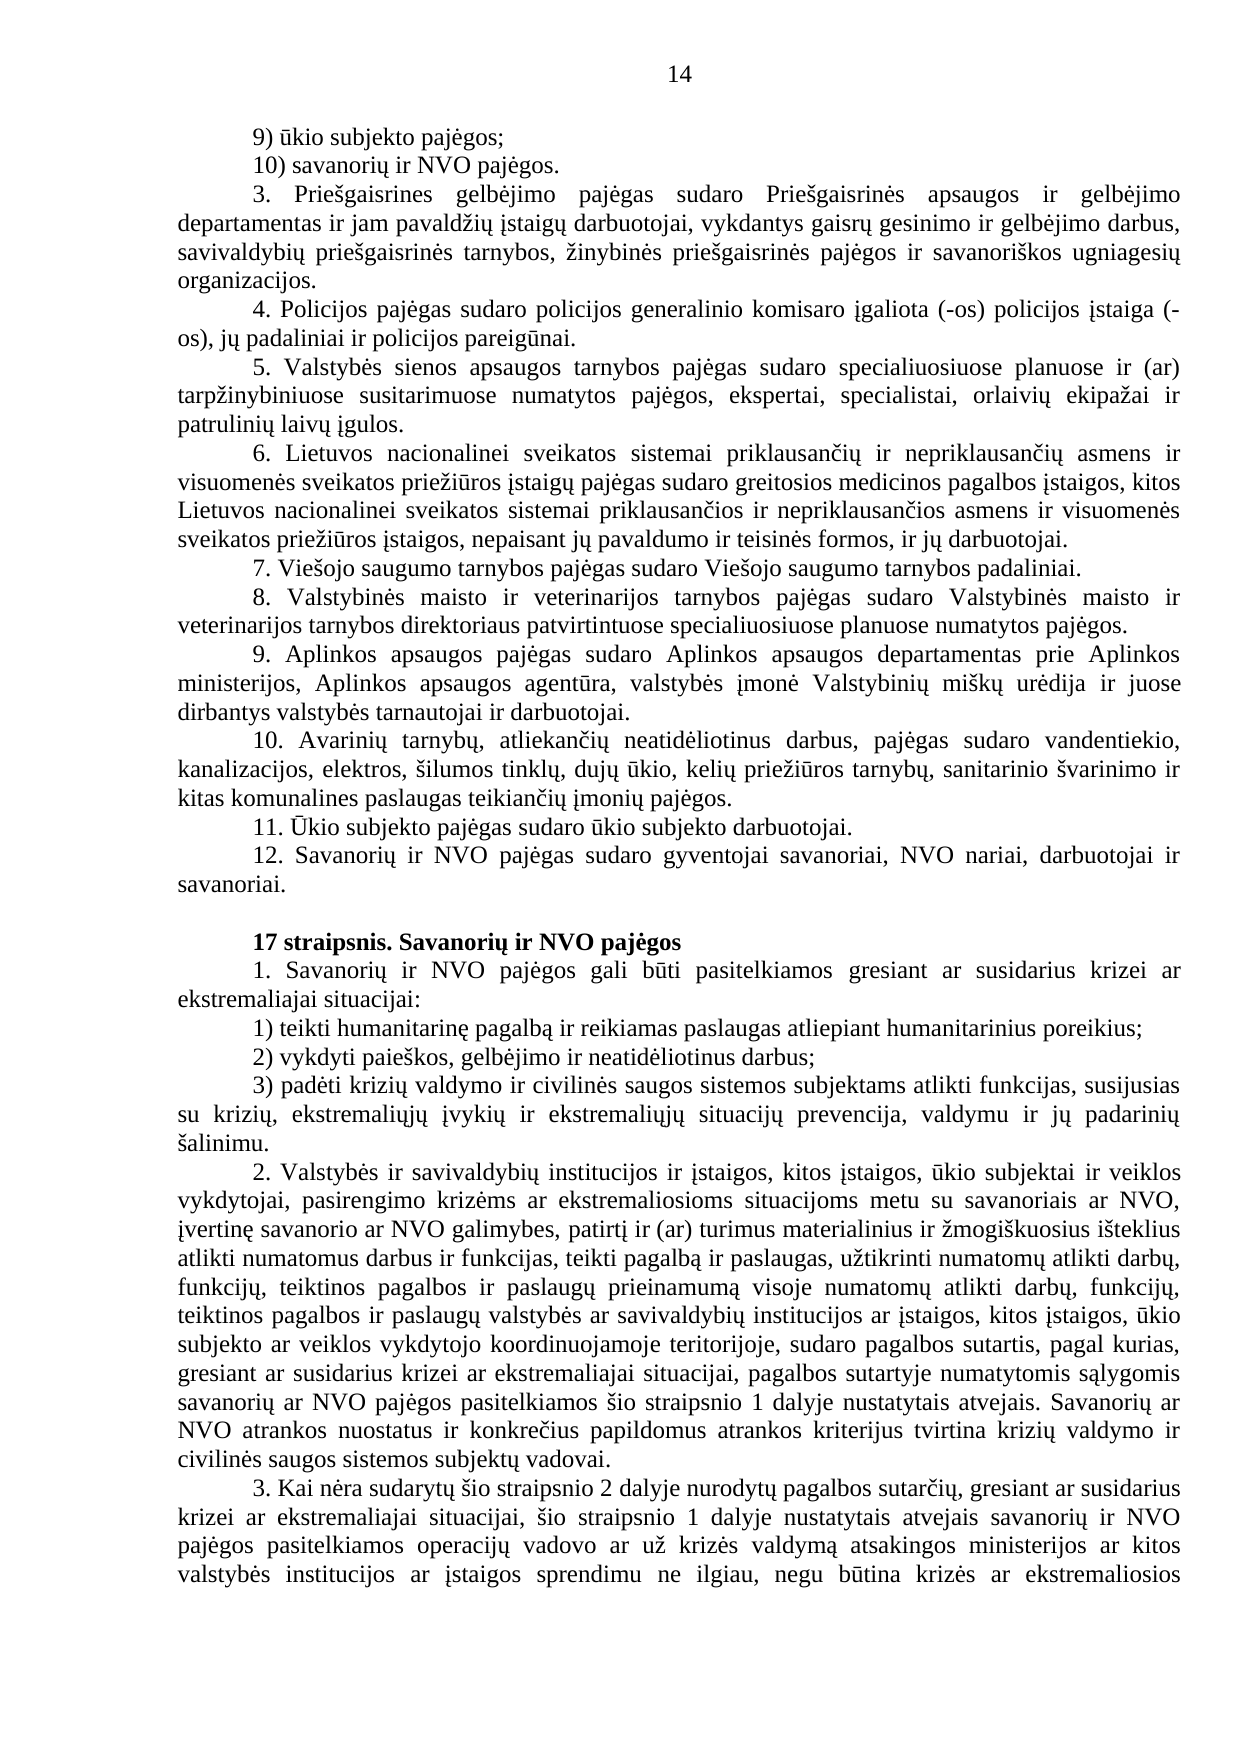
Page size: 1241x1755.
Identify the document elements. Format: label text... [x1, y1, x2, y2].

text 2) vykdyti paieškos, gelbėjimo ir neatidėliotinus darbus; [177, 1042, 1181, 1071]
text 7. Viešojo saugumo tarnybos pajėgas sudaro Viešojo saugumo tarnybos padaliniai. [177, 553, 1181, 582]
text 3) padėti krizių valdymo ir civilinės saugos sistemos subjektams atlikti funkcijas, susijusias su krizių, ekstremaliųjų įvykių ir ekstremaliųjų situacijų prevencija, valdymu ir jų padarinių šalinimu. [177, 1071, 1181, 1157]
text 3. Kai nėra sudarytų šio straipsnio 2 dalyje nurodytų pagalbos sutarčių, gresiant ar susidarius krizei ar ekstremaliajai situacijai, šio straipsnio 1 dalyje nustatytais atvejais savanorių ir NVO pajėgos pasitelkiamos operacijų vadovo ar už krizės valdymą atsakingos ministerijos ar kitos valstybės institucijos ar įstaigos sprendimu ne ilgiau, negu būtina krizės ar ekstremaliosios [177, 1473, 1181, 1588]
text 2. Valstybės ir savivaldybių institucijos ir įstaigos, kitos įstaigos, ūkio subjektai ir veiklos vykdytojai, pasirengimo krizėms ar ekstremaliosioms situacijoms metu su savanoriais ar NVO, įvertinę savanorio ar NVO galimybes, patirtį ir (ar) turimus materialinius ir žmogiškuosius išteklius atlikti numatomus darbus ir funkcijas, teikti pagalbą ir paslaugas, užtikrinti numatomų atlikti darbų, funkcijų, teiktinos pagalbos ir paslaugų prieinamumą visoje numatomų atlikti darbų, funkcijų, teiktinos pagalbos ir paslaugų valstybės ar savivaldybių institucijos ar įstaigos, kitos įstaigos, ūkio subjekto ar veiklos vykdytojo koordinuojamoje teritorijoje, sudaro pagalbos sutartis, pagal kurias, gresiant ar susidarius krizei ar ekstremaliajai situacijai, pagalbos sutartyje numatytomis sąlygomis savanorių ar NVO pajėgos pasitelkiamos šio straipsnio 1 dalyje nustatytais atvejais. Savanorių ar NVO atrankos nuostatus ir konkrečius papildomus atrankos kriterijus tvirtina krizių valdymo ir civilinės saugos sistemos subjektų vadovai. [177, 1157, 1181, 1473]
text 1. Savanorių ir NVO pajėgos gali būti pasitelkiamos gresiant ar susidarius krizei ar ekstremaliajai situacijai: [177, 956, 1181, 1013]
text 8. Valstybinės maisto ir veterinarijos tarnybos pajėgas sudaro Valstybinės maisto ir veterinarijos tarnybos direktoriaus patvirtintuose specialiuosiuose planuose numatytos pajėgos. [177, 582, 1181, 639]
text 6. Lietuvos nacionalinei sveikatos sistemai priklausančių ir nepriklausančių asmens ir visuomenės sveikatos priežiūros įstaigų pajėgas sudaro greitosios medicinos pagalbos įstaigos, kitos Lietuvos nacionalinei sveikatos sistemai priklausančios ir nepriklausančios asmens ir visuomenės sveikatos priežiūros įstaigos, nepaisant jų pavaldumo ir teisinės formos, ir jų darbuotojai. [177, 438, 1181, 553]
text 10) savanorių ir NVO pajėgos. [177, 151, 1181, 179]
text 3. Priešgaisrines gelbėjimo pajėgas sudaro Priešgaisrinės apsaugos ir gelbėjimo departamentas ir jam pavaldžių įstaigų darbuotojai, vykdantys gaisrų gesinimo ir gelbėjimo darbus, savivaldybių priešgaisrinės tarnybos, žinybinės priešgaisrinės pajėgos ir savanoriškos ugniagesių organizacijos. [177, 179, 1181, 294]
text 12. Savanorių ir NVO pajėgas sudaro gyventojai savanoriai, NVO nariai, darbuotojai ir savanoriai. [177, 841, 1181, 898]
text 17 straipsnis. Savanorių ir NVO pajėgos [252, 927, 1181, 956]
text 11. Ūkio subjekto pajėgas sudaro ūkio subjekto darbuotojai. [177, 812, 1181, 841]
text 10. Avarinių tarnybų, atliekančių neatidėliotinus darbus, pajėgas sudaro vandentiekio, kanalizacijos, elektros, šilumos tinklų, dujų ūkio, kelių priežiūros tarnybų, sanitarinio švarinimo ir kitas komunalines paslaugas teikiančių įmonių pajėgos. [177, 726, 1181, 812]
text 9) ūkio subjekto pajėgos; [177, 122, 1181, 151]
text 9. Aplinkos apsaugos pajėgas sudaro Aplinkos apsaugos departamentas prie Aplinkos ministerijos, Aplinkos apsaugos agentūra, valstybės įmonė Valstybinių miškų urėdija ir juose dirbantys valstybės tarnautojai ir darbuotojai. [177, 639, 1181, 726]
text 5. Valstybės sienos apsaugos tarnybos pajėgas sudaro specialiuosiuose planuose ir (ar) tarpžinybiniuose susitarimuose numatytos pajėgos, ekspertai, specialistai, orlaivių ekipažai ir patrulinių laivų įgulos. [177, 352, 1181, 438]
text 4. Policijos pajėgas sudaro policijos generalinio komisaro įgaliota (-os) policijos įstaiga (-os), jų padaliniai ir policijos pareigūnai. [177, 294, 1181, 352]
text 1) teikti humanitarinę pagalbą ir reikiamas paslaugas atliepiant humanitarinius poreikius; [177, 1013, 1181, 1042]
